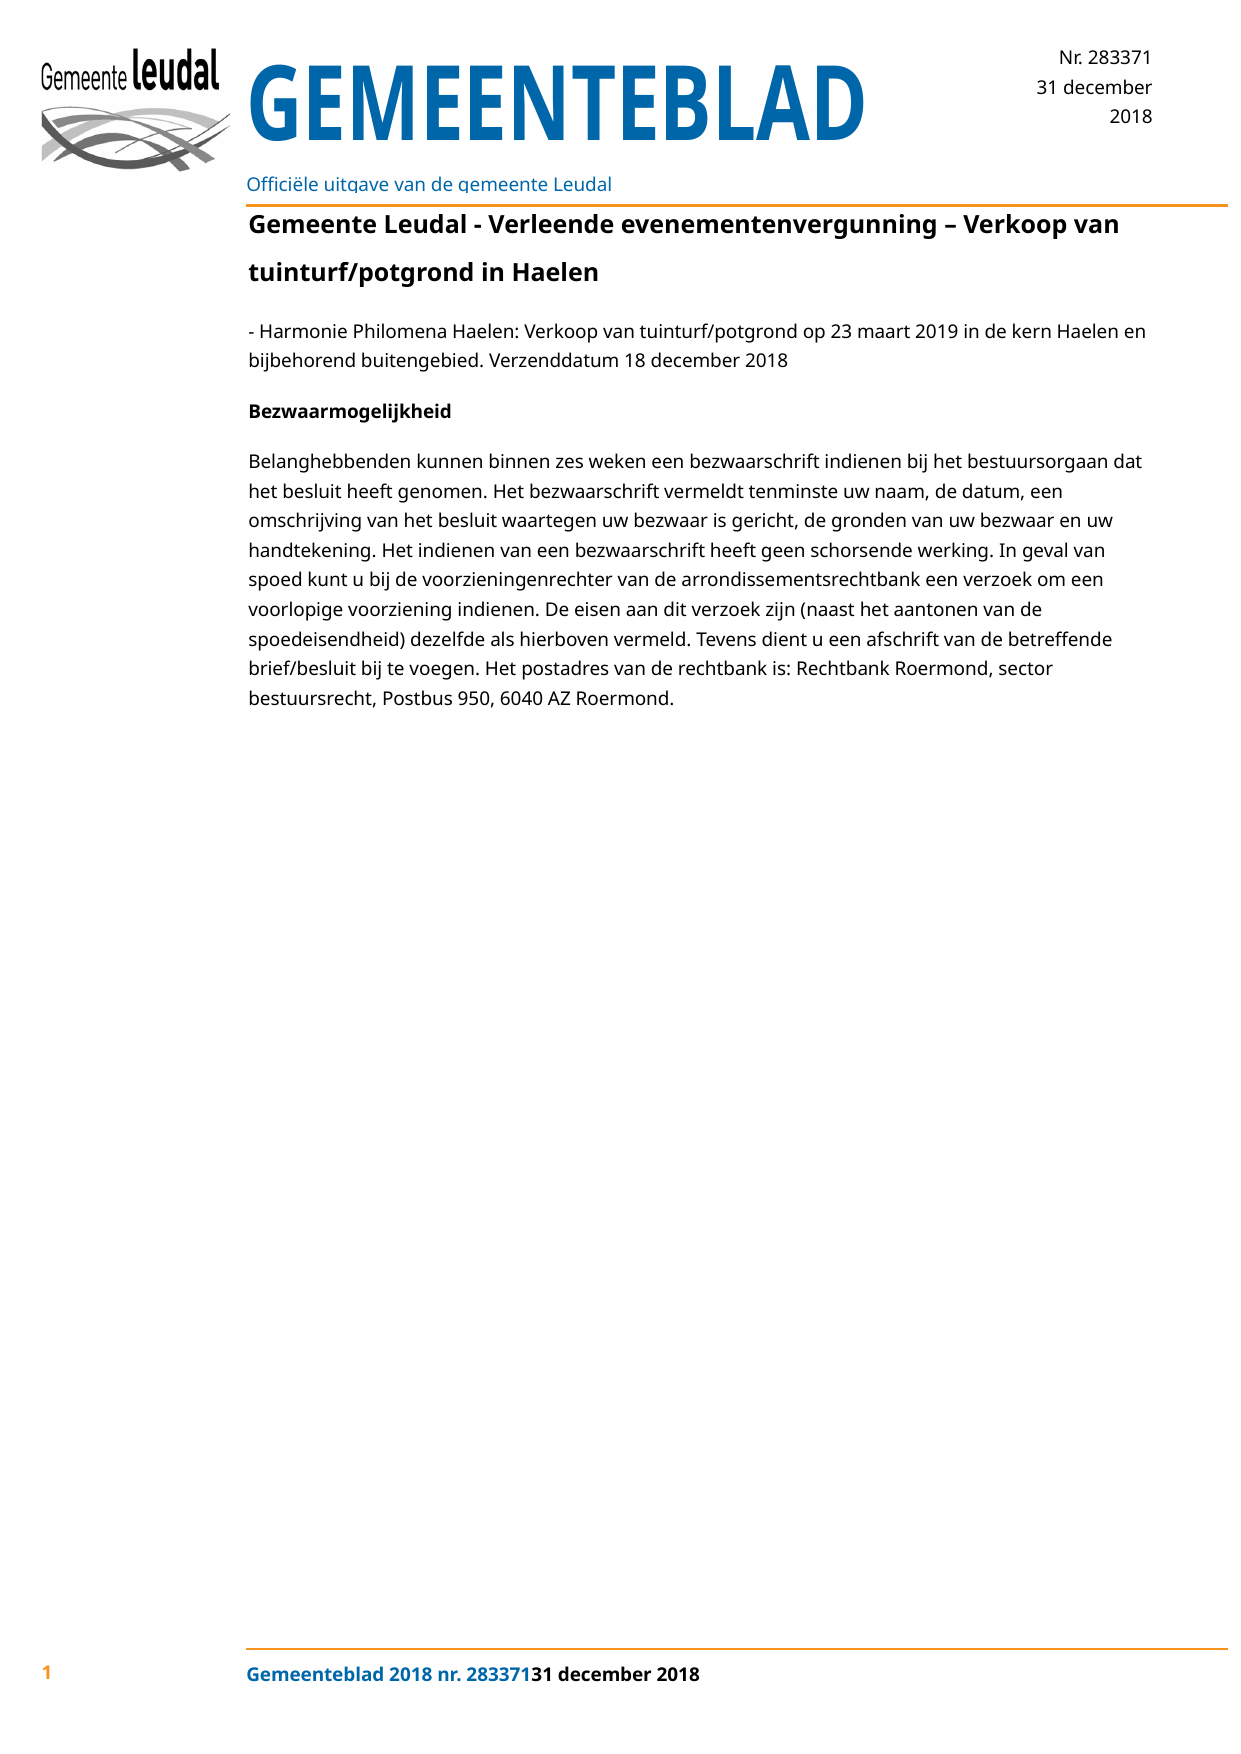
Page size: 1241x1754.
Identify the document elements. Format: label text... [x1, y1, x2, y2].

text Bezwaarmogelijkheid [248, 398, 1152, 424]
text - Harmonie Philomena Haelen: Verkoop van tuinturf/potgrond op 23 maart 2019 in de kern Haelen en bijbehorend buitengebied. Verzenddatum 18 december 2018 [248, 318, 1152, 373]
text Belanghebbenden kunnen binnen zes weken een bezwaarschrift indienen bij het bestuursorgaan dat het besluit heeft genomen. Het bezwaarschrift vermeldt tenminste uw naam, de datum, een omschrijving van het besluit waartegen uw bezwaar is gericht, de gronden van uw bezwaar en uw handtekening. Het indienen van een bezwaarschrift heeft geen schorsende werking. In geval van spoed kunt u bij de voorzieningenrechter van de arrondissementsrechtbank een verzoek om een voorlopige voorziening indienen. De eisen aan dit verzoek zijn (naast het aantonen van de spoedeisendheid) dezelfde als hierboven vermeld. Tevens dient u een afschrift van de betreffende brief/besluit bij te voegen. Het postadres van de rechtbank is: Rechtbank Roermond, sector bestuursrecht, Postbus 950, 6040 AZ Roermond. [248, 448, 1152, 711]
picture [41, 47, 231, 172]
text Gemeente Leudal - Verleende evenementenvergunning – Verkoop van tuinturf/potgrond in Haelen [248, 207, 1152, 288]
